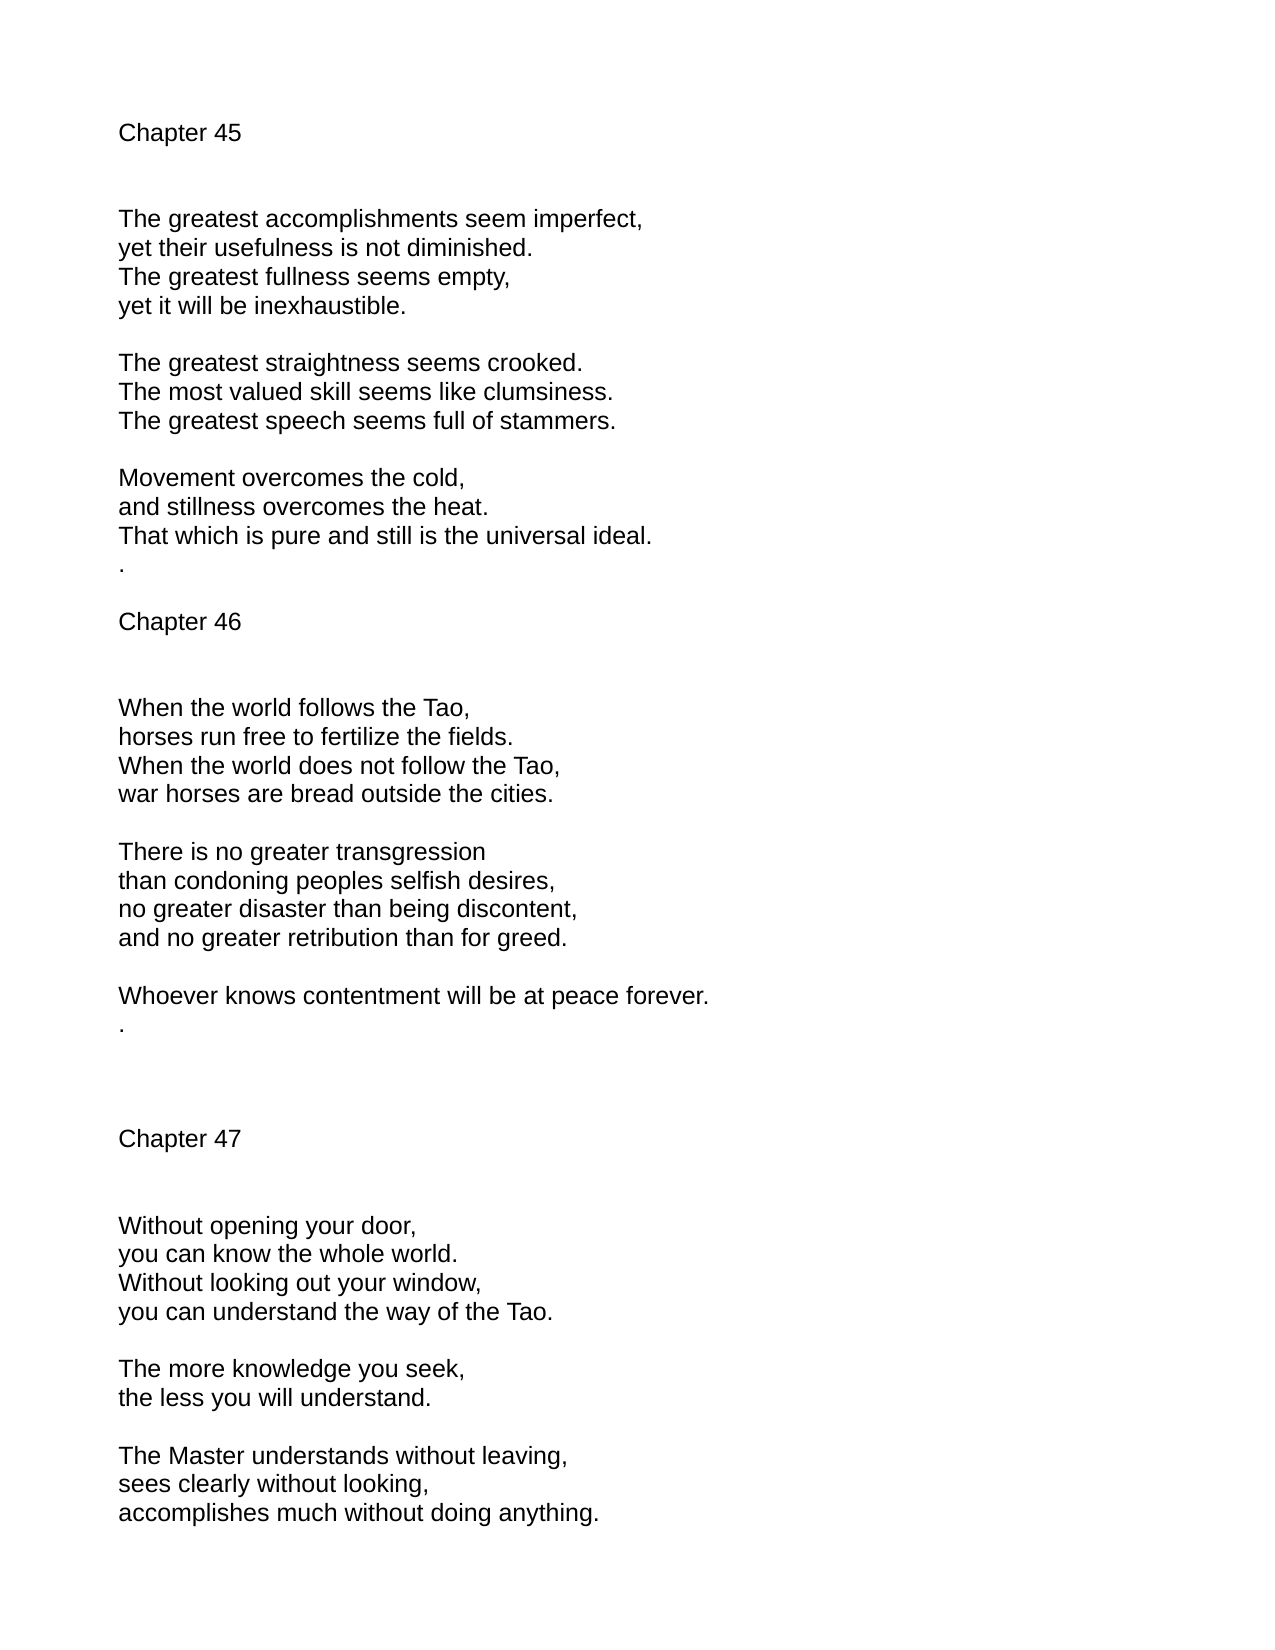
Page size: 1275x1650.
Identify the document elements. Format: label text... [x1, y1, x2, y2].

text Chapter 45 The greatest accomplishments seem imperfect, yet their usefulness is not diminished. The greatest fullness seems empty, yet it will be inexhaustible. The greatest straightness seems crooked. The most valued skill seems like clumsiness. The greatest speech seems full of stammers. Movement overcomes the cold, and stillness overcomes the heat. That which is pure and still is the universal ideal. . Chapter 46 When the world follows the Tao, horses run free to fertilize the fields. When the world does not follow the Tao, war horses are bread outside the cities. There is no greater transgression than condoning peoples selfish desires, no greater disaster than being discontent, and no greater retribution than for greed. Whoever knows contentment will be at peace forever. . Chapter 47 Without opening your door, you can know the whole world. Without looking out your window, you can understand the way of the Tao. The more knowledge you seek, the less you will understand. The Master understands without leaving, sees clearly without looking, accomplishes much without doing anything. [118, 118, 1157, 1527]
